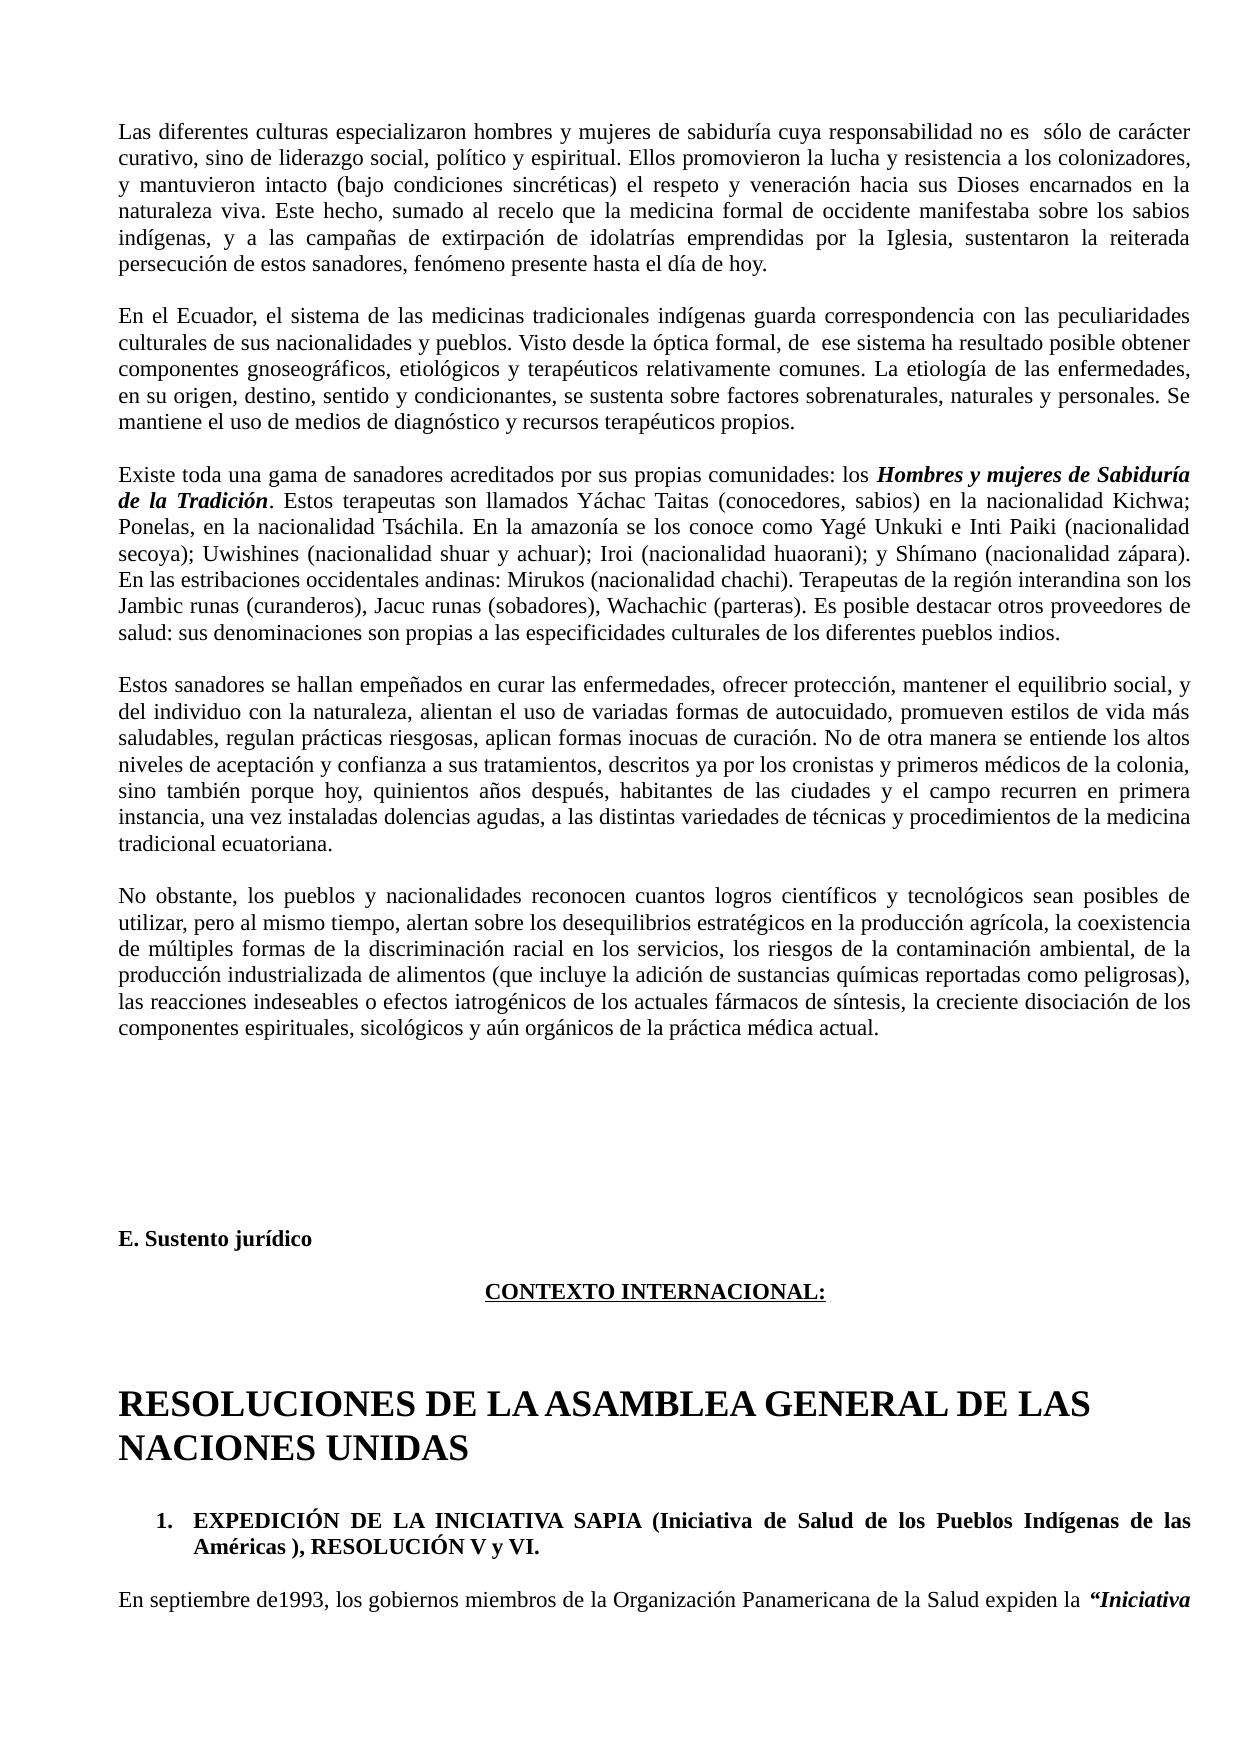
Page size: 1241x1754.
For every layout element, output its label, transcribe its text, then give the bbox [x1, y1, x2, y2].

text En septiembre de1993, los gobiernos miembros de la Organización Panamericana de la Salud expiden la “Iniciativa [118, 1586, 1192, 1612]
list EXPEDICIÓN DE LA INICIATIVA SAPIA (Iniciativa de Salud de los Pueblos Indígenas de las Américas ), RESOLUCIÓN V y VI. [156, 1507, 1192, 1559]
text CONTEXTO INTERNACIONAL: [118, 1278, 1192, 1304]
title Las diferentes culturas especializaron hombres y mujeres de sabiduría cuya responsabilidad no es sólo de carácter curativo, sino de liderazgo social, político y espiritual. Ellos promovieron la lucha y resistencia a los colonizadores, y mantuvieron intacto (bajo condiciones sincréticas) el respeto y veneración hacia sus Dioses encarnados en la naturaleza viva. Este hecho, sumado al recelo que la medicina formal de occidente manifestaba sobre los sabios indígenas, y a las campañas de extirpación de idolatrías emprendidas por la Iglesia, sustentaron la reiterada persecución de estos sanadores, fenómeno presente hasta el día de hoy. [118, 118, 1192, 276]
text No obstante, los pueblos y nacionalidades reconocen cuantos logros científicos y tecnológicos sean posibles de utilizar, pero al mismo tiempo, alertan sobre los desequilibrios estratégicos en la producción agrícola, la coexistencia de múltiples formas de la discriminación racial en los servicios, los riesgos de la contaminación ambiental, de la producción industrializada de alimentos (que incluye la adición de sustancias químicas reportadas como peligrosas), las reacciones indeseables o efectos iatrogénicos de los actuales fármacos de síntesis, la creciente disociación de los componentes espirituales, sicológicos y aún orgánicos de la práctica médica actual. [118, 882, 1192, 1041]
title En el Ecuador, el sistema de las medicinas tradicionales indígenas guarda correspondencia con las peculiaridades culturales de sus nacionalidades y pueblos. Visto desde la óptica formal, de ese sistema ha resultado posible obtener componentes gnoseográficos, etiológicos y terapéuticos relativamente comunes. La etiología de las enfermedades, en su origen, destino, sentido y condicionantes, se sustenta sobre factores sobrenaturales, naturales y personales. Se mantiene el uso de medios de diagnóstico y recursos terapéuticos propios. [118, 303, 1192, 434]
subtitle E. Sustento jurídico [118, 1225, 1192, 1251]
subtitle RESOLUCIONES DE LA ASAMBLEA GENERAL DE LAS NACIONES UNIDAS [118, 1382, 1192, 1468]
text Existe toda una gama de sanadores acreditados por sus propias comunidades: los Hombres y mujeres de Sabiduría de la Tradición. Estos terapeutas son llamados Yáchac Taitas (conocedores, sabios) en la nacionalidad Kichwa; Ponelas, en la nacionalidad Tsáchila. En la amazonía se los conoce como Yagé Unkuki e Inti Paiki (nacionalidad secoya); Uwishines (nacionalidad shuar y achuar); Iroi (nacionalidad huaorani); y Shímano (nacionalidad zápara). En las estribaciones occidentales andinas: Mirukos (nacionalidad chachi). Terapeutas de la región interandina son los Jambic runas (curanderos), Jacuc runas (sobadores), Wachachic (parteras). Es posible destacar otros proveedores de salud: sus denominaciones son propias a las especificidades culturales de los diferentes pueblos indios. [118, 461, 1192, 645]
text Estos sanadores se hallan empeñados en curar las enfermedades, ofrecer protección, mantener el equilibrio social, y del individuo con la naturaleza, alientan el uso de variadas formas de autocuidado, promueven estilos de vida más saludables, regulan prácticas riesgosas, aplican formas inocuas de curación. No de otra manera se entiende los altos niveles de aceptación y confianza a sus tratamientos, descritos ya por los cronistas y primeros médicos de la colonia, sino también porque hoy, quinientos años después, habitantes de las ciudades y el campo recurren en primera instancia, una vez instaladas dolencias agudas, a las distintas variedades de técnicas y procedimientos de la medicina tradicional ecuatoriana. [118, 672, 1192, 856]
